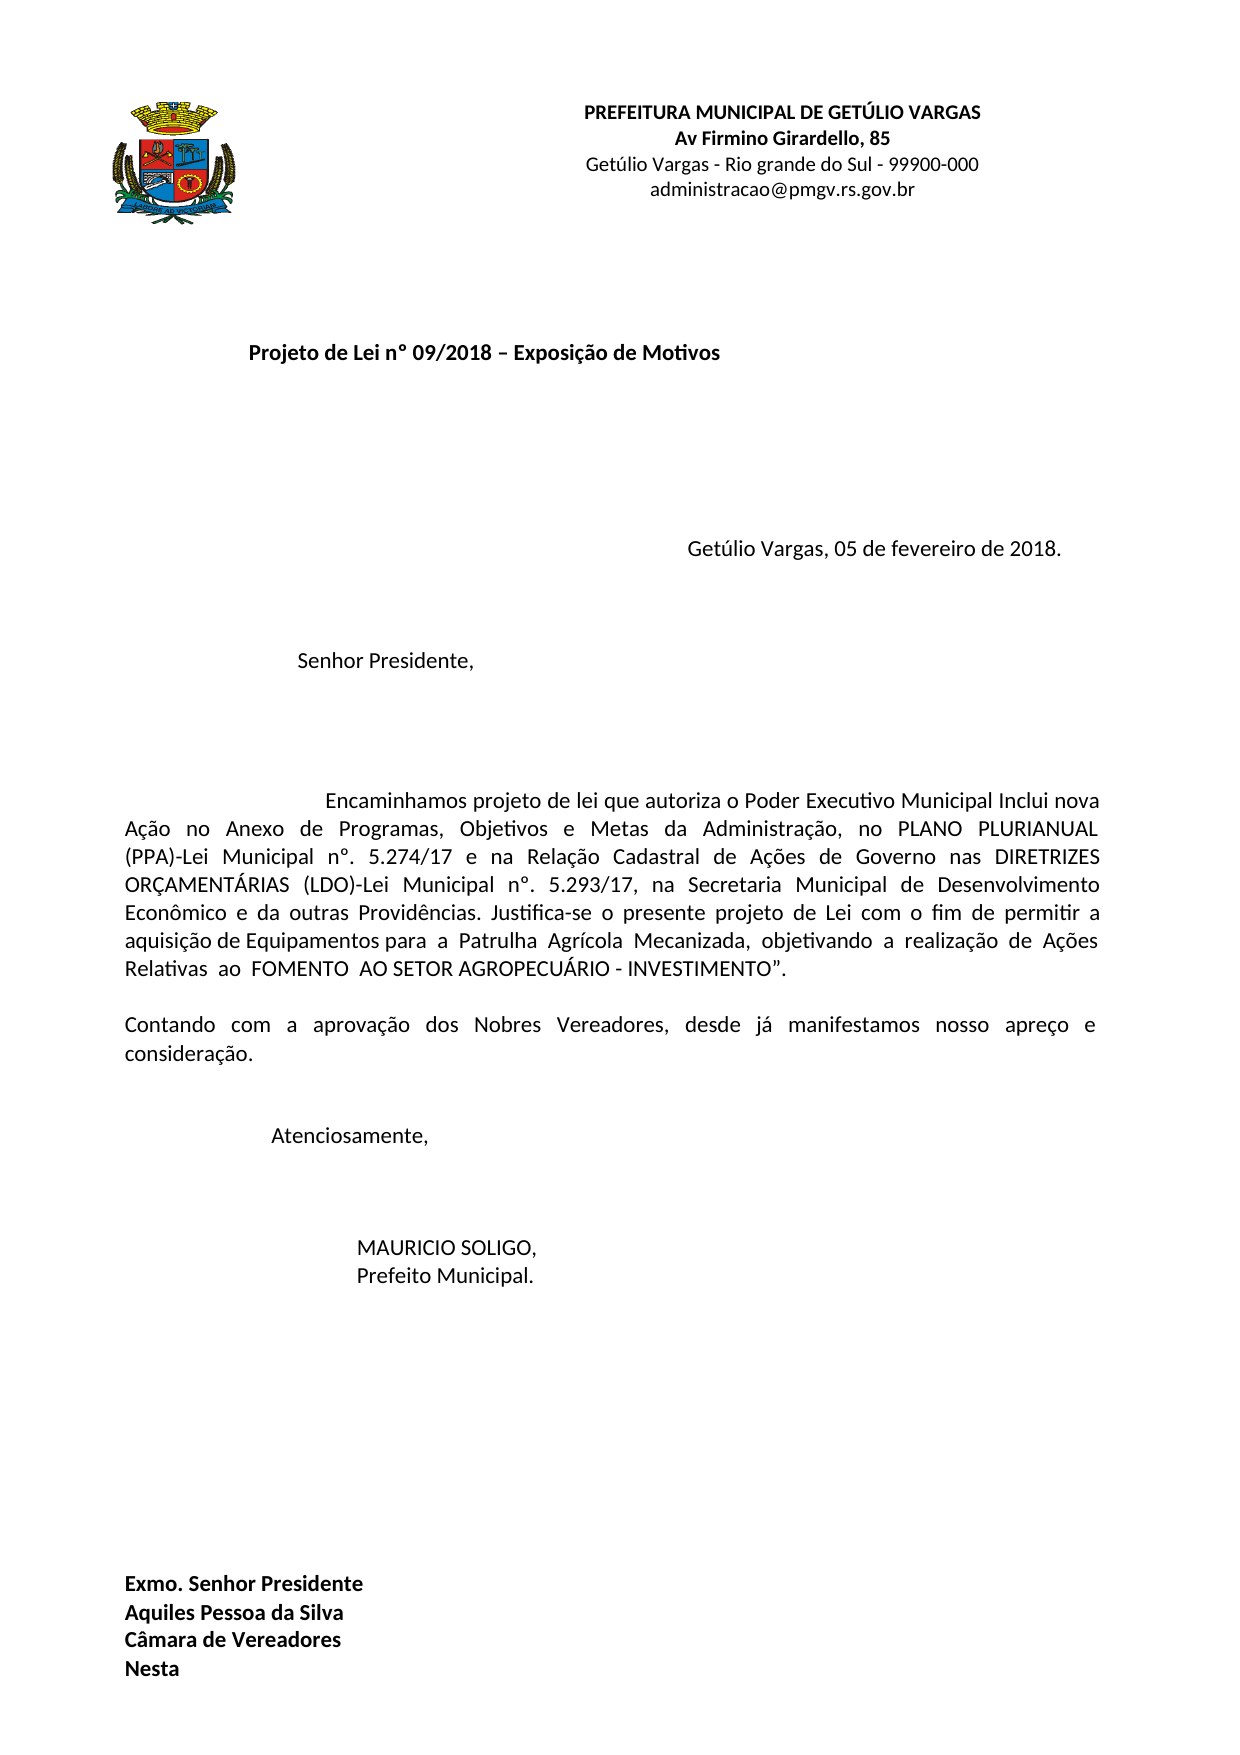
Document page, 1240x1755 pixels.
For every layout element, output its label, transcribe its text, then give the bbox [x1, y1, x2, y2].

text MAURICIO SOLIGO, Prefeito Municipal. [357, 1233, 540, 1289]
text Projeto de Lei nº 09/2018 – Exposição de Motivos [249, 338, 1110, 366]
text Encaminhamos projeto de lei que autoriza o Poder Executivo Municipal Inclui nova Ação no Anexo de Programas, Objetivos e Metas da Administração, no PLANO PLURIANUAL (PPA)-Lei Municipal nº. 5.274/17 e na Relação Cadastral de Ações de Governo nas DIRETRIZES ORÇAMENTÁRIAS (LDO)-Lei Municipal nº. 5.293/17, na Secretaria Municipal de Desenvolvimento Econômico e da outras Providências. Justifica-se o presente projeto de Lei com o fim de permitir a aquisição de Equipamentos para a Patrulha Agrícola Mecanizada, objetivando a realização de Ações Relativas ao FOMENTO AO SETOR AGROPECUÁRIO - INVESTIMENTO”. [124, 786, 1102, 983]
text Contando com a aprovação dos Nobres Vereadores, desde já manifestamos nosso apreço e consideração. [124, 1011, 1102, 1067]
text Exmo. Senhor Presidente Aquiles Pessoa da Silva Câmara de Vereadores Nesta [124, 1569, 367, 1682]
text Atenciosamente, [271, 1121, 1110, 1149]
text Senhor Presidente, [297, 646, 1110, 674]
text Getúlio Vargas, 05 de fevereiro de 2018. [687, 534, 1110, 562]
